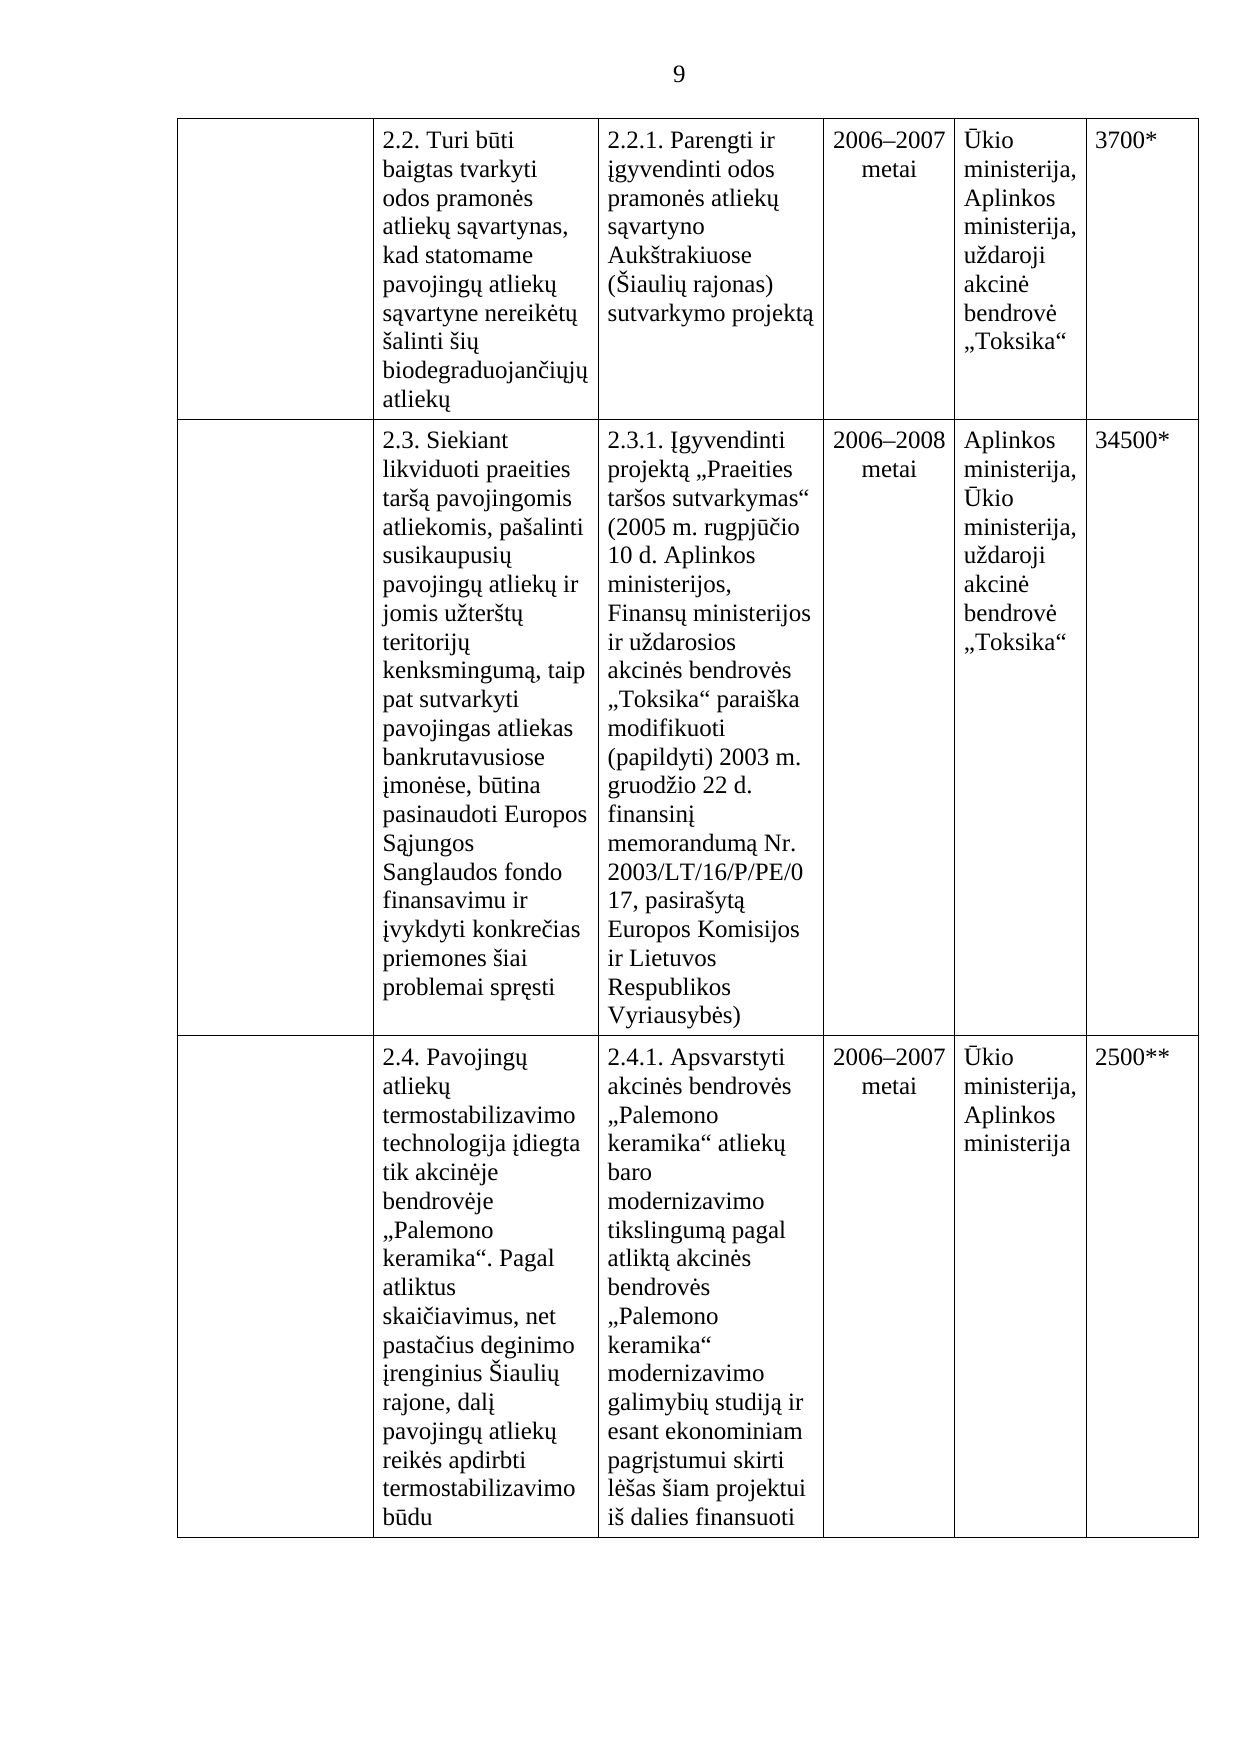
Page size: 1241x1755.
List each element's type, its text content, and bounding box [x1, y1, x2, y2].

table_cell 2.4. Pavojingų atliekų termostabilizavimo technologija įdiegta tik akcinėje bendrovėje „Palemono keramika“. Pagal atliktus skaičiavimus, net pastačius deginimo įrenginius Šiaulių rajone, dalį pavojingų atliekų reikės apdirbti termostabilizavimo būdu [374, 1036, 598, 1537]
table_cell 2006–2008 metai [824, 420, 954, 1035]
table_cell 2500** [1087, 1036, 1198, 1537]
table_cell 2.2. Turi būti baigtas tvarkyti odos pramonės atliekų sąvartynas, kad statomame pavojingų atliekų sąvartyne nereikėtų šalinti šių biodegraduojančiųjų atliekų [374, 119, 598, 418]
table_cell 34500* [1087, 420, 1198, 1035]
table_cell 2.2.1. Parengti ir įgyvendinti odos pramonės atliekų sąvartyno Aukštrakiuose (Šiaulių rajonas) sutvarkymo projektą [599, 119, 823, 418]
table_cell Aplinkos ministerija, Ūkio ministerija, uždaroji akcinė bendrovė „Toksika“ [955, 420, 1086, 1035]
table_cell 2.3. Siekiant likviduoti praeities taršą pavojingomis atliekomis, pašalinti susikaupusių pavojingų atliekų ir jomis užterštų teritorijų kenksmingumą, taip pat sutvarkyti pavojingas atliekas bankrutavusiose įmonėse, būtina pasinaudoti Europos Sąjungos Sanglaudos fondo finansavimu ir įvykdyti konkrečias priemones šiai problemai spręsti [374, 420, 598, 1035]
table_cell 2006–2007 metai [824, 1036, 954, 1537]
table_cell 3700* [1087, 119, 1198, 418]
table_cell 2.3.1. Įgyvendinti projektą „Praeities taršos sutvarkymas“ (2005 m. rugpjūčio 10 d. Aplinkos ministerijos, Finansų ministerijos ir uždarosios akcinės bendrovės „Toksika“ paraiška modifikuoti (papildyti) 2003 m. gruodžio 22 d. finansinį memorandumą Nr. 2003/LT/16/P/PE/017, pasirašytą Europos Komisijos ir Lietuvos Respublikos Vyriausybės) [599, 420, 823, 1035]
table_cell Ūkio ministerija, Aplinkos ministerija [955, 1036, 1086, 1537]
table_cell Ūkio ministerija, Aplinkos ministerija, uždaroji akcinė bendrovė „Toksika“ [955, 119, 1086, 418]
table_cell [178, 420, 373, 1035]
table_cell [178, 119, 373, 418]
table_cell 2.4.1. Apsvarstyti akcinės bendrovės „Palemono keramika“ atliekų baro modernizavimo tikslingumą pagal atliktą akcinės bendrovės „Palemono keramika“ modernizavimo galimybių studiją ir esant ekonominiam pagrįstumui skirti lėšas šiam projektui iš dalies finansuoti [599, 1036, 823, 1537]
table_cell 2006–2007 metai [824, 119, 954, 418]
table_cell [178, 1036, 373, 1537]
